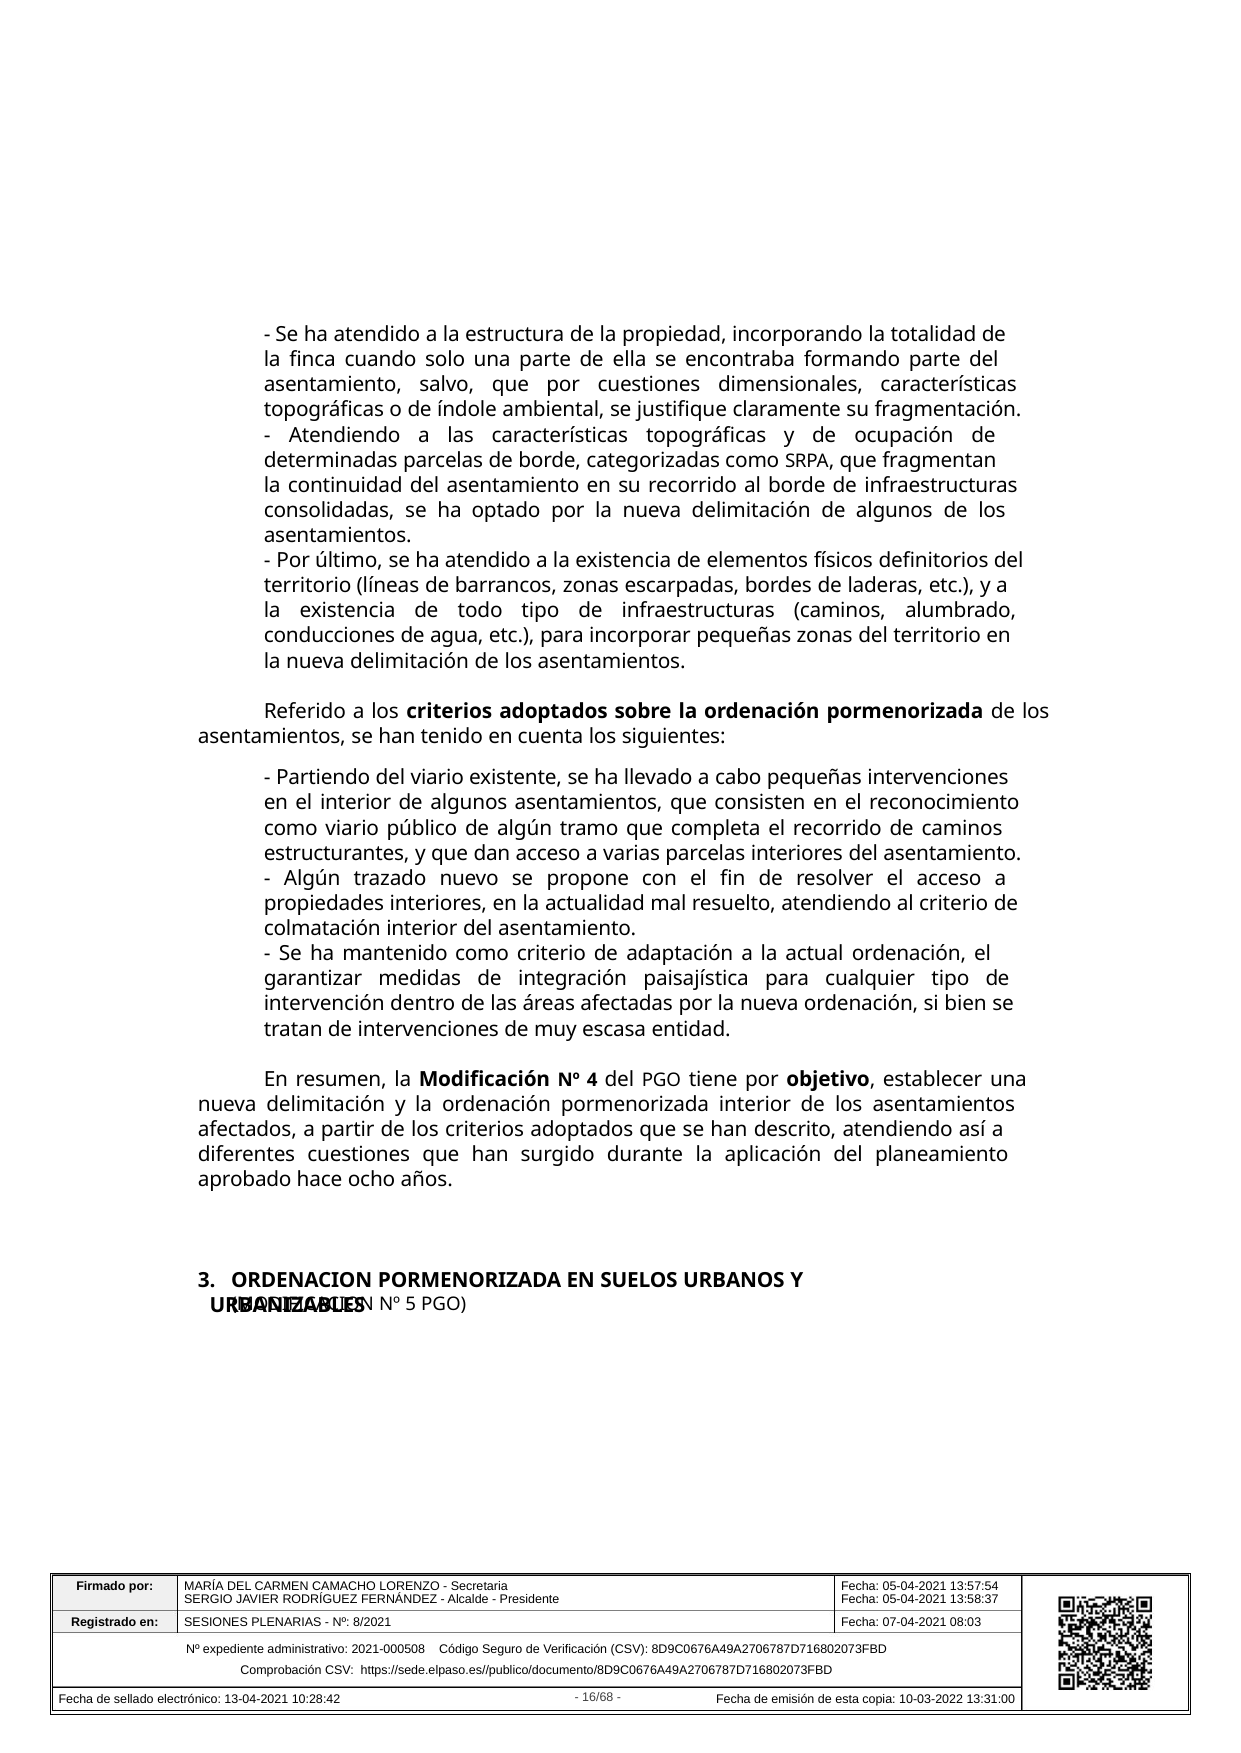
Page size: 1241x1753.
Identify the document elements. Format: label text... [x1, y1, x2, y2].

text - [263, 422, 288, 447]
text nueva delimitación y la ordenación pormenorizada interior de los asentamientos [198, 1092, 1066, 1116]
text Nº expediente administrativo: 2021-000508 Código Seguro de Verificación (CSV): 8D9C0676A49A2706787D716802073FBD [186, 1642, 913, 1656]
text En resumen, la Modificación Nº 4 del PGO tiene por objetivo, establecer una [263, 1066, 1066, 1091]
text - [263, 765, 276, 790]
text asentamientos, se han tenido en cuenta los siguientes: [198, 724, 1066, 748]
text en el interior de algunos asentamientos, que consisten en el reconocimiento [263, 790, 1066, 815]
text la finca cuando solo una parte de ella se encontraba formando parte del [263, 347, 1066, 371]
text - [263, 322, 275, 346]
text - [263, 941, 279, 966]
picture [51, 1574, 1190, 1714]
text - [263, 866, 284, 890]
text asentamiento, salvo, que por cuestiones dimensionales, características [263, 372, 1066, 397]
text intervención dentro de las áreas afectadas por la nueva ordenación, si bien se [263, 991, 1066, 1016]
text Se ha atendido a la estructura de la propiedad, incorporando la totalidad de [275, 322, 1066, 346]
text conducciones de agua, etc.), para incorporar pequeñas zonas del territorio en [263, 623, 1066, 648]
text afectados, a partir de los criterios adoptados que se han descrito, atendiendo así a [198, 1117, 1066, 1141]
text la existencia de todo tipo de infraestructuras (caminos, alumbrado, [263, 598, 1066, 623]
text 3 [198, 1267, 209, 1292]
text consolidadas, se ha optado por la nueva delimitación de algunos de los [263, 498, 1066, 522]
text Partiendo del viario existente, se ha llevado a cabo pequeñas intervenciones [276, 765, 1066, 790]
text asentamientos. [263, 523, 1066, 547]
text aprobado hace ocho años. [198, 1167, 1066, 1192]
text diferentes cuestiones que han surgido durante la aplicación del planeamiento [198, 1142, 1066, 1167]
text - [263, 548, 276, 573]
text la nueva delimitación de los asentamientos. [263, 648, 1066, 673]
text - 16/68 - [574, 1691, 640, 1705]
text SESIONES PLENARIAS - Nº: 8/2021 [184, 1615, 416, 1629]
text la continuidad del asentamiento en su recorrido al borde de infraestructuras [263, 473, 1066, 497]
text Se ha mantenido como criterio de adaptación a la actual ordenación, el [279, 941, 1066, 966]
text como viario público de algún tramo que completa el recorrido de caminos [263, 815, 1066, 840]
text Registrado en: [71, 1615, 177, 1629]
text Firmado por: [76, 1579, 172, 1593]
text topográficas o de índole ambiental, se justifique claramente su fragmentación. [263, 397, 1066, 422]
text Fecha: 07-04-2021 08:03 [841, 1615, 1002, 1629]
text tratan de intervenciones de muy escasa entidad. [263, 1016, 1066, 1041]
text Por último, se ha atendido a la existencia de elementos físicos definitorios del [276, 548, 1066, 573]
text Algún trazado nuevo se propone con el fin de resolver el acceso a [284, 866, 1066, 890]
text Atendiendo a las características topográficas y de ocupación de [288, 422, 1066, 447]
text estructurantes, y que dan acceso a varias parcelas interiores del asentamiento. [263, 840, 1066, 865]
text propiedades interiores, en la actualidad mal resuelto, atendiendo al criterio de [263, 891, 1066, 915]
text (MODIFICACION Nº 5 PGO) [231, 1293, 503, 1315]
text Referido a los criterios adoptados sobre la ordenación pormenorizada de los [263, 698, 1066, 723]
text Fecha: 05-04-2021 13:58:37 [841, 1593, 1022, 1607]
text . ORDENACION PORMENORIZADA EN SUELOS URBANOS Y URBANIZABLES [209, 1267, 949, 1317]
text SERGIO JAVIER RODRÍGUEZ FERNÁNDEZ - Alcalde - Presidente [184, 1593, 586, 1607]
text Fecha de sellado electrónico: 13-04-2021 10:28:42 [58, 1692, 365, 1706]
text colmatación interior del asentamiento. [263, 916, 1066, 940]
text garantizar medidas de integración paisajística para cualquier tipo de [263, 966, 1066, 991]
text Fecha: 05-04-2021 13:57:54 [841, 1579, 1022, 1593]
text Fecha de emisión de esta copia: 10-03-2022 13:31:00 [716, 1692, 1040, 1706]
text determinadas parcelas de borde, categorizadas como SRPA, que fragmentan [263, 448, 1066, 472]
text Comprobación CSV: https://sede.elpaso.es//publico/documento/8D9C0676A49A2706787D716802073FBD [240, 1663, 913, 1677]
text MARÍA DEL CARMEN CAMACHO LORENZO - Secretaria [184, 1579, 586, 1593]
text territorio (líneas de barrancos, zonas escarpadas, bordes de laderas, etc.), y a [263, 573, 1066, 598]
